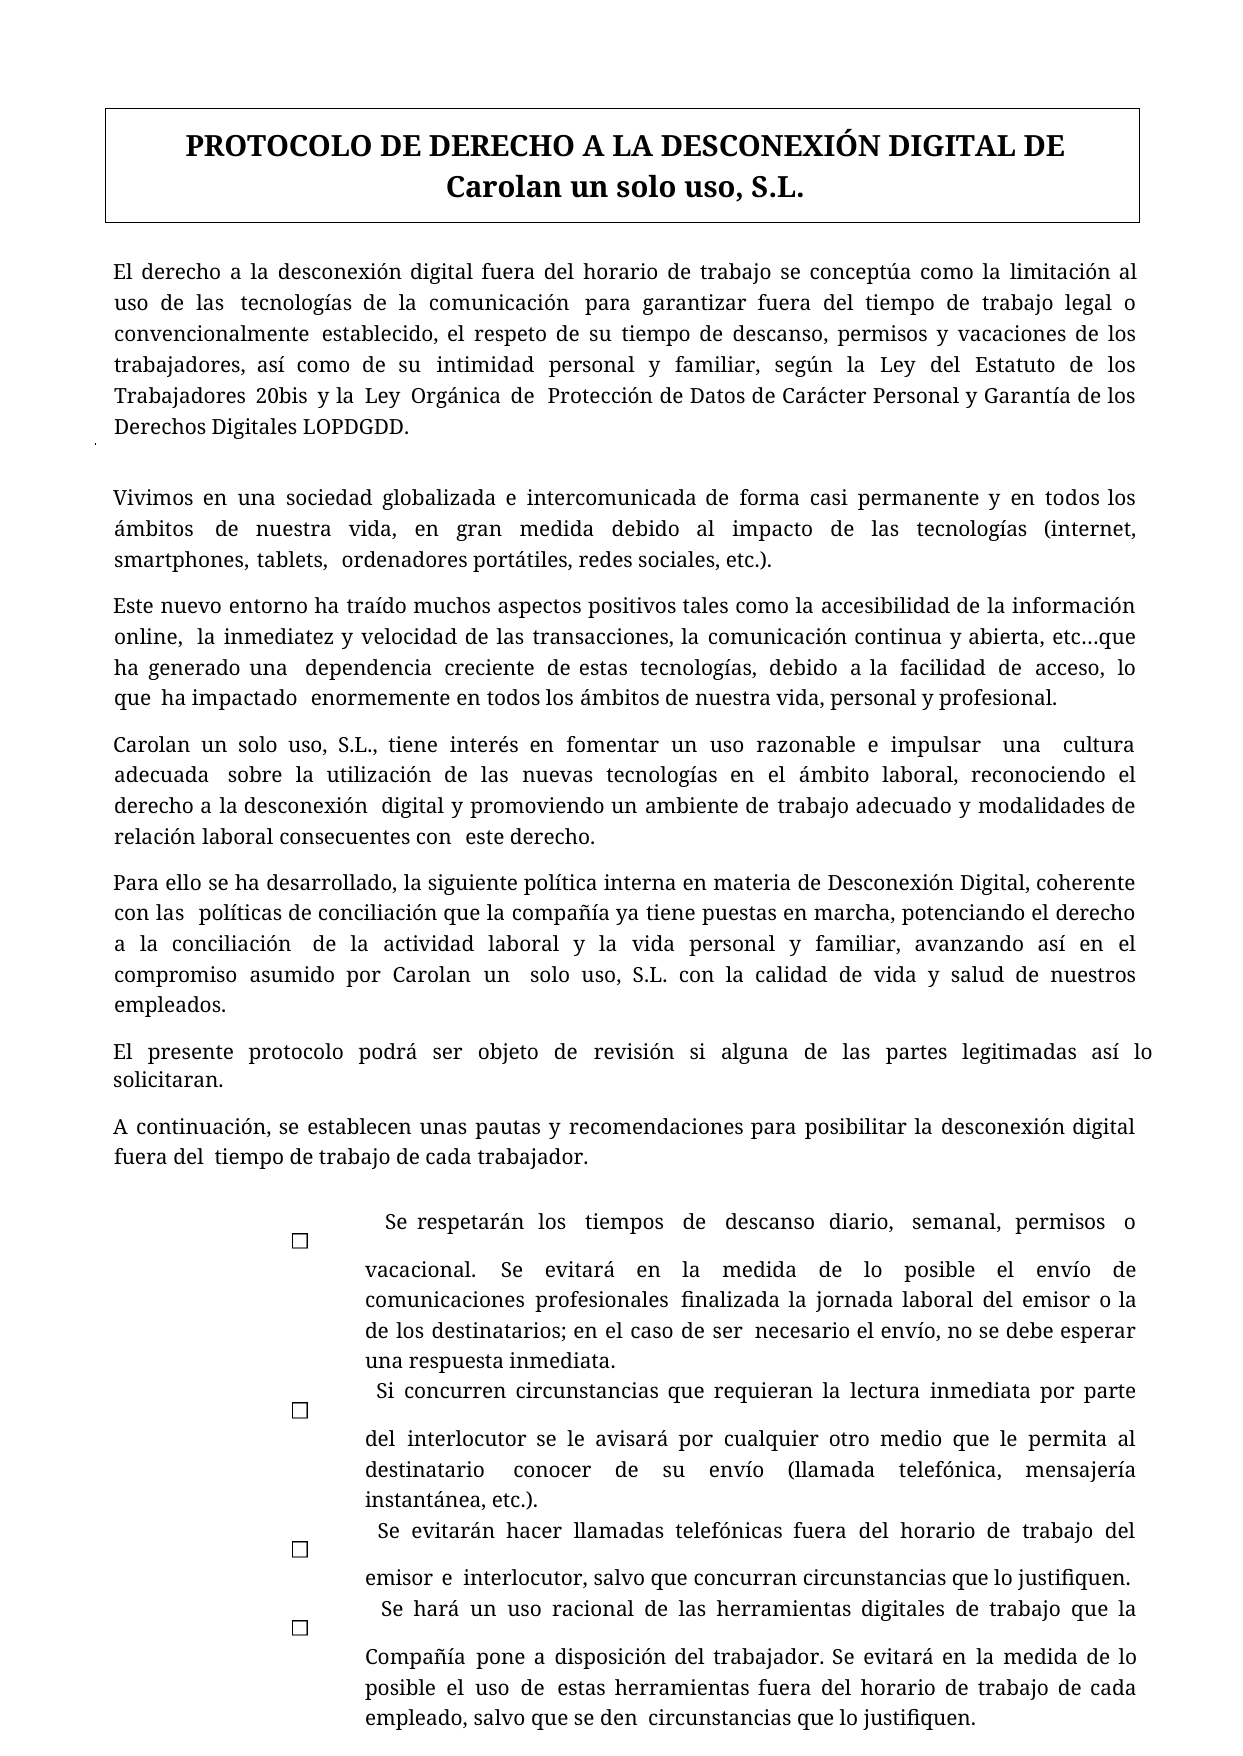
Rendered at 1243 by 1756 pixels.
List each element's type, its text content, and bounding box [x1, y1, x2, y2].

text El presente protocolo podrá ser objeto de revisión si alguna de las partes legitimadas así lo solicitaran. [113, 1037, 1153, 1094]
text Se respetarán los tiempos de descanso diario, semanal, permisos o vacacional. Se evitará en la medida de lo posible el envío de comunicaciones profesionales finalizada la jornada laboral del emisor o la de los destinatarios; en el caso de ser necesario el envío, no se debe esperar una respuesta inmediata. [290, 1207, 1137, 1375]
text Se hará un uso racional de las herramientas digitales de trabajo que la Compañía pone a disposición del trabajador. Se evitará en la medida de lo posible el uso de estas herramientas fuera del horario de trabajo de cada empleado, salvo que se den circunstancias que lo justifiquen. [290, 1594, 1137, 1732]
text Este nuevo entorno ha traído muchos aspectos positivos tales como la accesibilidad de la información online, la inmediatez y velocidad de las transacciones, la comunicación continua y abierta, etc…que ha generado una dependencia creciente de estas tecnologías, debido a la facilidad de acceso, lo que ha impactado enormemente en todos los ámbitos de nuestra vida, personal y profesional. [113, 591, 1136, 712]
text Carolan un solo uso, S.L., tiene interés en fomentar un uso razonable e impulsar una cultura adecuada sobre la utilización de las nuevas tecnologías en el ámbito laboral, reconociendo el derecho a la desconexión digital y promoviendo un ambiente de trabajo adecuado y modalidades de relación laboral consecuentes con este derecho. [113, 730, 1136, 850]
text PROTOCOLO DE DERECHO A LA DESCONEXIÓN DIGITAL DE [112, 126, 1139, 165]
text Si concurren circunstancias que requieran la lectura inmediata por parte del interlocutor se le avisará por cualquier otro medio que le permita al destinatario conocer de su envío (llamada telefónica, mensajería instantánea, etc.). [290, 1377, 1136, 1514]
text A continuación, se establecen unas pautas y recomendaciones para posibilitar la desconexión digital fuera del tiempo de trabajo de cada trabajador. [113, 1112, 1136, 1171]
text El derecho a la desconexión digital fuera del horario de trabajo se conceptúa como la limitación al uso de las tecnologías de la comunicación para garantizar fuera del tiempo de trabajo legal o convencionalmente establecido, el respeto de su tiempo de descanso, permisos y vacaciones de los trabajadores, así como de su intimidad personal y familiar, según la Ley del Estatuto de los Trabajadores 20bis y la Ley Orgánica de Protección de Datos de Carácter Personal y Garantía de los Derechos Digitales LOPDGDD. [113, 257, 1137, 440]
text Para ello se ha desarrollado, la siguiente política interna en materia de Desconexión Digital, coherente con las políticas de conciliación que la compañía ya tiene puestas en marcha, potenciando el derecho a la conciliación de la actividad laboral y la vida personal y familiar, avanzando así en el compromiso asumido por Carolan un solo uso, S.L. con la calidad de vida y salud de nuestros empleados. [113, 868, 1136, 1019]
text Carolan un solo uso, S.L. [111, 166, 1139, 206]
text Se evitarán hacer llamadas telefónicas fuera del horario de trabajo del emisor e interlocutor, salvo que concurran circunstancias que lo justifiquen. [290, 1516, 1136, 1592]
text Vivimos en una sociedad globalizada e intercomunicada de forma casi permanente y en todos los ámbitos de nuestra vida, en gran medida debido al impacto de las tecnologías (internet, smartphones, tablets, ordenadores portátiles, redes sociales, etc.). [113, 483, 1137, 573]
